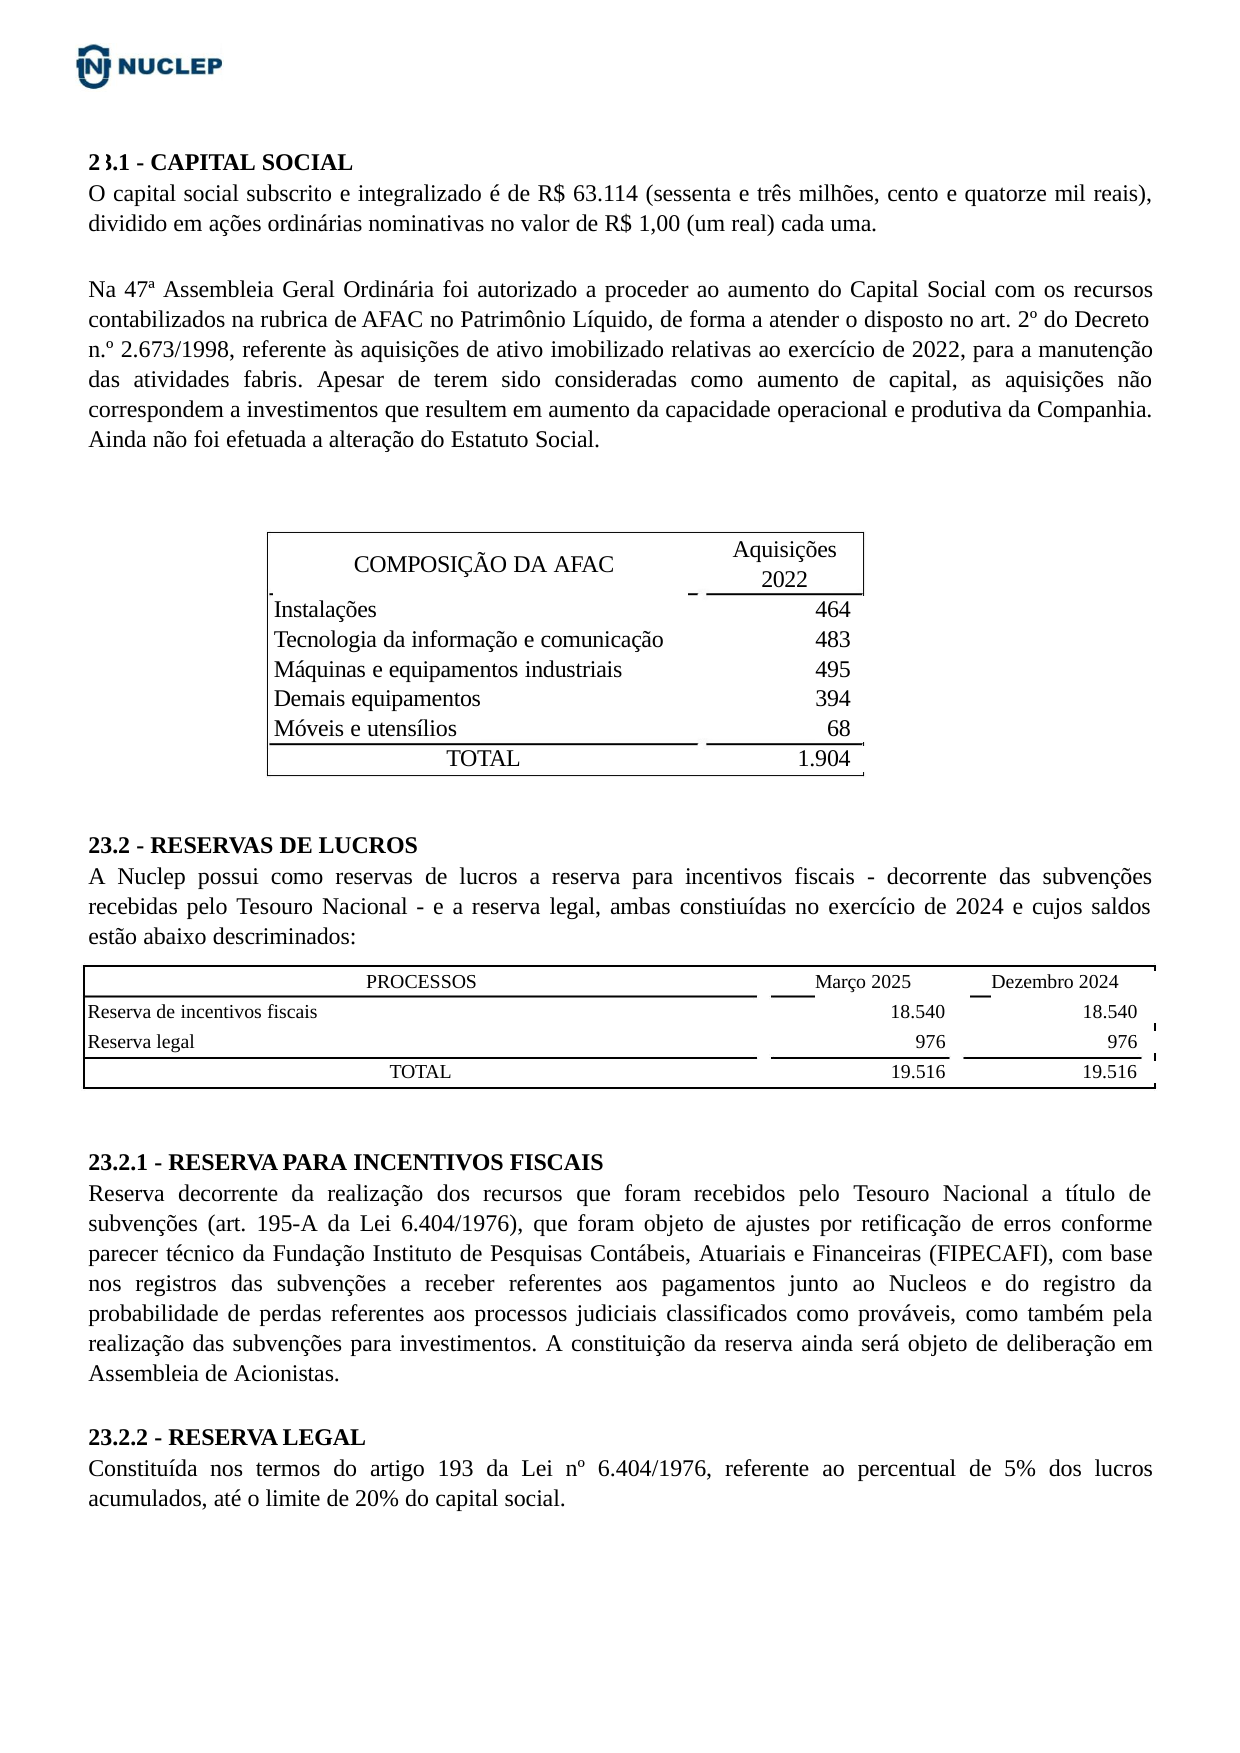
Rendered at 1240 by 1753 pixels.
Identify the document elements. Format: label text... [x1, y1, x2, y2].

text probabilidade de perdas referentes aos processos judiciais classificados como prováveis, como também pela [88, 1300, 1176, 1327]
text contabilizados na rubrica de AFAC no Patrimônio Líquido, de forma a atender o disposto no art. 2º do Decreto [88, 306, 1176, 333]
text TOTAL [389, 1061, 479, 1083]
text 464 [815, 596, 875, 622]
text 18.540 [890, 1001, 970, 1023]
text recebidas pelo Tesouro Nacional - e a reserva legal, ambas constiuídas no exercício de 2024 e cujos saldos [88, 893, 1176, 920]
text COMPOSIÇÃO DA AFAC [354, 551, 688, 577]
text 976 [915, 1031, 970, 1053]
text Aquisições [732, 536, 861, 562]
text Ainda não foi efetuada a alteração do Estatuto Social. [88, 426, 1176, 453]
text dividido em ações ordinárias nominativas no valor de R$ 1,00 (um real) cada uma. [88, 210, 1176, 237]
text parecer técnico da Fundação Instituto de Pesquisas Contábeis, Atuariais e Financeiras (FIPECAFI), com base [88, 1240, 1176, 1267]
text Assembleia de Acionistas. [88, 1360, 1176, 1387]
text PROCESSOS [366, 971, 502, 992]
text Máquinas e equipamentos industriais [273, 656, 688, 682]
text 3.2 - RESERVAS DE LUCROS [100, 833, 446, 859]
text 022 [773, 566, 833, 592]
text 2 [88, 1424, 100, 1451]
text Reserva decorrente da realização dos recursos que foram recebidos pelo Tesouro Nacional a título de [88, 1180, 1176, 1207]
text 976 [1107, 1031, 1162, 1053]
text 19.516 [1082, 1061, 1162, 1083]
text acumulados, até o limite de 20% do capital social. [88, 1485, 1176, 1511]
text estão abaixo descriminados: [88, 923, 1176, 950]
text 19.516 [891, 1061, 970, 1083]
text 3.2.1 - RESERVA PARA INCENTIVOS FISCAIS [100, 1150, 635, 1176]
text realização das subvenções para investimentos. A constituição da reserva ainda será objeto de deliberação em [88, 1330, 1176, 1357]
text Dezembro 2024 [991, 971, 1162, 992]
text Constituída nos termos do artigo 193 da Lei nº 6.404/1976, referente ao percentual de 5% dos lucros [88, 1455, 1176, 1481]
text TOTAL [446, 746, 548, 772]
text Tecnologia da informação e comunicação [273, 626, 688, 652]
text 2 [761, 566, 773, 592]
text A Nuclep possui como reservas de lucros a reserva para incentivos fiscais - decorrente das subvenções [88, 863, 1176, 890]
text 3.1 - CAPITAL SOCIAL [106, 150, 379, 176]
text Reserva de incentivos fiscais [87, 1001, 342, 1023]
text 1.904 [797, 746, 875, 772]
text correspondem a investimentos que resultem em aumento da capacidade operacional e produtiva da Companhia. [88, 396, 1176, 423]
text subvenções (art. 195-A da Lei 6.404/1976), que foram objeto de ajustes por retificação de erros conforme [88, 1210, 1176, 1237]
text nos registros das subvenções a receber referentes aos pagamentos junto ao Nucleos e do registro da [88, 1270, 1176, 1297]
text n.º 2.673/1998, referente às aquisições de ativo imobilizado relativas ao exercício de 2022, para a manutenção [88, 336, 1176, 363]
text 3.2.2 - RESERVA LEGAL [100, 1424, 396, 1451]
text das atividades fabris. Apesar de terem sido consideradas como aumento de capital, as aquisições não [88, 366, 1176, 393]
text 394 [815, 686, 875, 712]
text 2 [88, 833, 100, 859]
text 483 [815, 626, 875, 652]
text 2 [88, 1150, 100, 1176]
text 18.540 [1082, 1001, 1162, 1023]
text Instalações [273, 596, 688, 622]
text 2 [88, 150, 106, 176]
text O capital social subscrito e integralizado é de R$ 63.114 (sessenta e três milhões, cento e quatorze mil reais), [88, 180, 1176, 207]
text Demais equipamentos [273, 686, 688, 712]
text Móveis e utensílios [273, 716, 481, 742]
text Na 47ª Assembleia Geral Ordinária foi autorizado a proceder ao aumento do Capital Social com os recursos [88, 276, 1176, 303]
text Reserva legal [87, 1031, 342, 1053]
text 68 [827, 716, 875, 742]
text 495 [815, 656, 875, 682]
text Março 2025 [815, 971, 970, 992]
